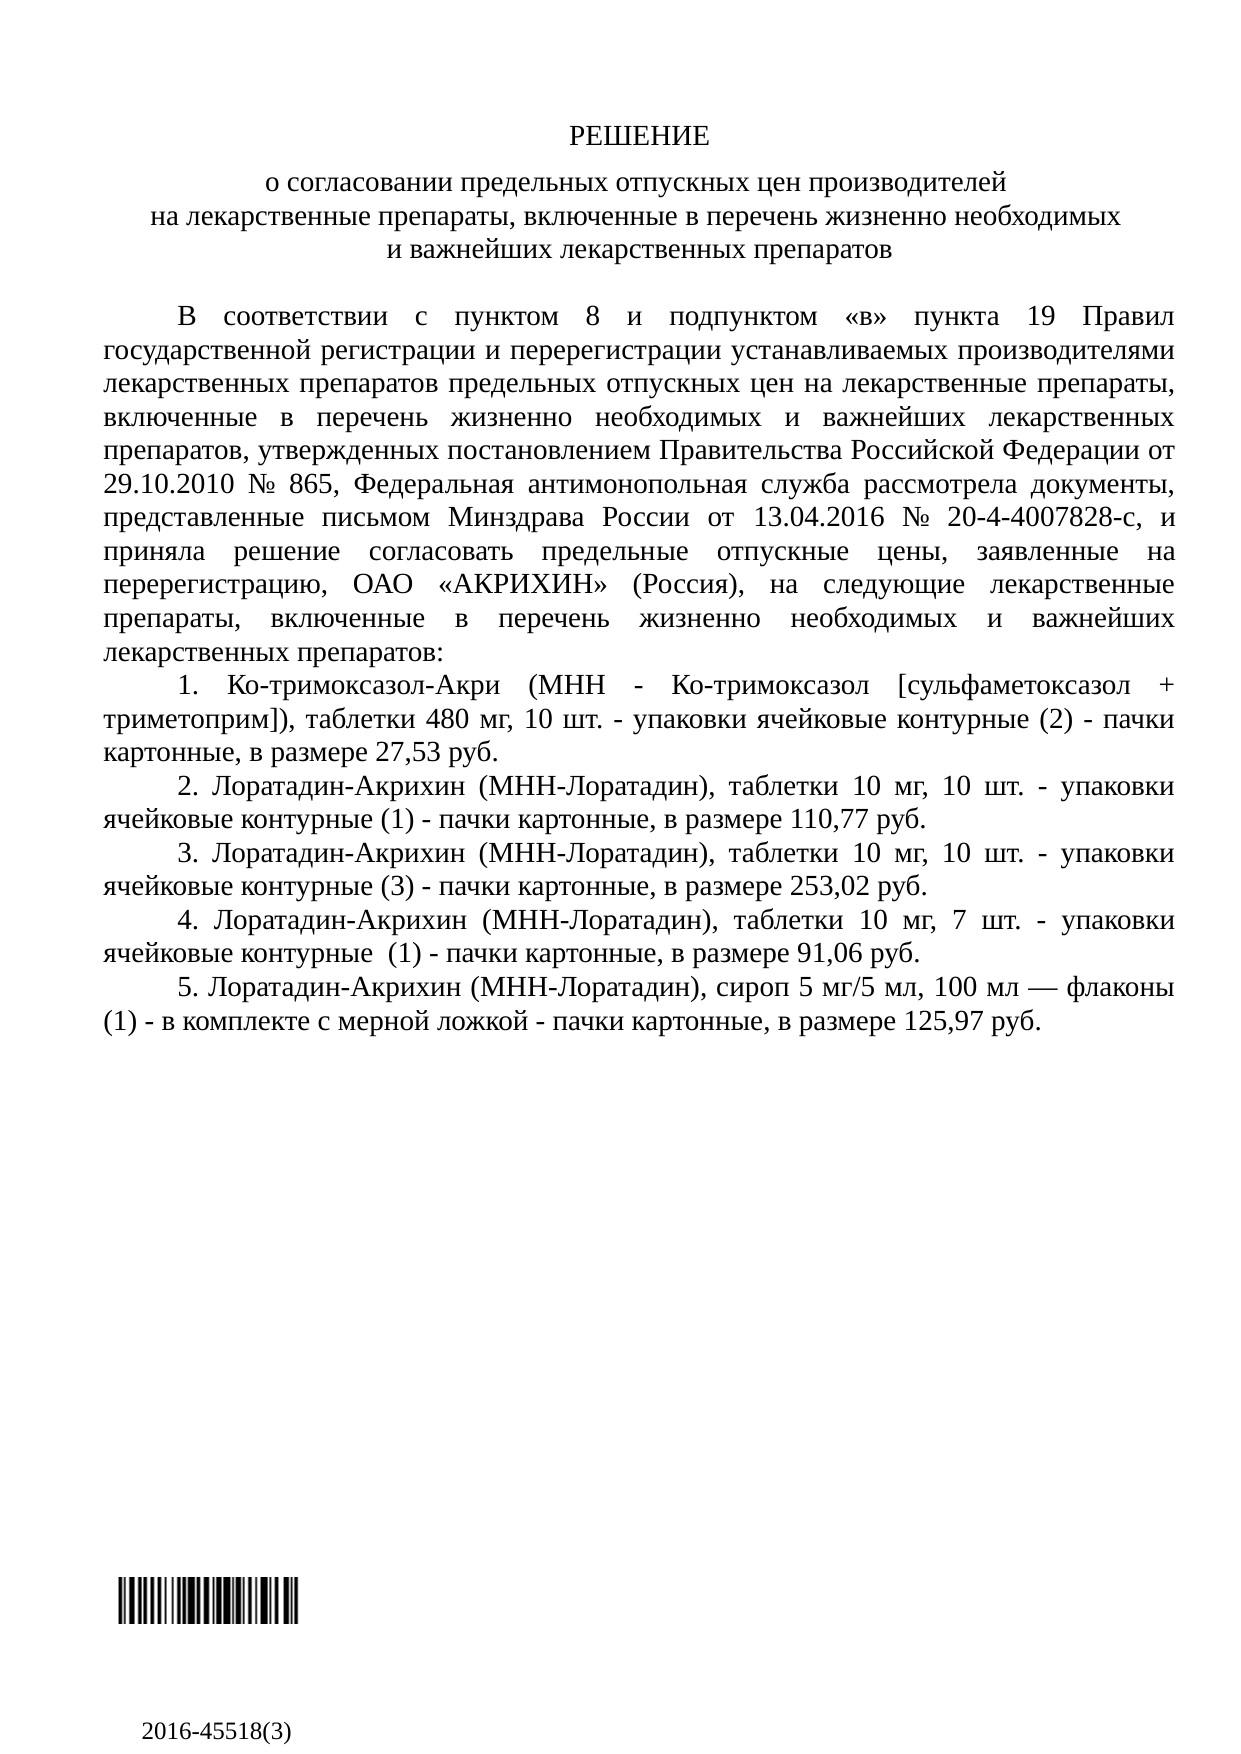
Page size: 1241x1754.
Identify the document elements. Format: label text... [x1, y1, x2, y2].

text 1. Ко-тримоксазол-Акри (МНН - Ко-тримоксазол [сульфаметоксазол + триметоприм]), таблетки 480 мг, 10 шт. - упаковки ячейковые контурные (2) - пачки картонные, в размере 27,53 руб. [103, 667, 1176, 768]
text 3. Лоратадин-Акрихин (МНН-Лоратадин), таблетки 10 мг, 10 шт. - упаковки ячейковые контурные (3) - пачки картонные, в размере 253,02 руб. [103, 835, 1176, 902]
text на лекарственные препараты, включенные в перечень жизненно необходимых [103, 198, 1176, 231]
text о согласовании предельных отпускных цен производителей [103, 164, 1176, 198]
text и важнейших лекарственных препаратов [103, 231, 1176, 265]
text 2. Лоратадин-Акрихин (МНН-Лоратадин), таблетки 10 мг, 10 шт. - упаковки ячейковые контурные (1) - пачки картонные, в размере 110,77 руб. [103, 768, 1176, 835]
picture [103, 1577, 316, 1624]
text В соответствии с пунктом 8 и подпунктом «в» пункта 19 Правил государственной регистрации и перерегистрации устанавливаемых производителями лекарственных препаратов предельных отпускных цен на лекарственные препараты, включенные в перечень жизненно необходимых и важнейших лекарственных препаратов, утвержденных постановлением Правительства Российской Федерации от 29.10.2010 № 865, Федеральная антимонопольная служба рассмотрела документы, представленные письмом Минздрава России от 13.04.2016 № 20-4-4007828-с, и приняла решение согласовать предельные отпускные цены, заявленные на перерегистрацию, ОАО «АКРИХИН» (Россия), на следующие лекарственные препараты, включенные в перечень жизненно необходимых и важнейших лекарственных препаратов: [103, 298, 1176, 667]
text 5. Лоратадин-Акрихин (МНН-Лоратадин), сироп 5 мг/5 мл, 100 мл — флаконы (1) - в комплекте с мерной ложкой - пачки картонные, в размере 125,97 руб. [103, 969, 1176, 1036]
text 4. Лоратадин-Акрихин (МНН-Лоратадин), таблетки 10 мг, 7 шт. - упаковки ячейковые контурные (1) - пачки картонные, в размере 91,06 руб. [103, 902, 1176, 969]
